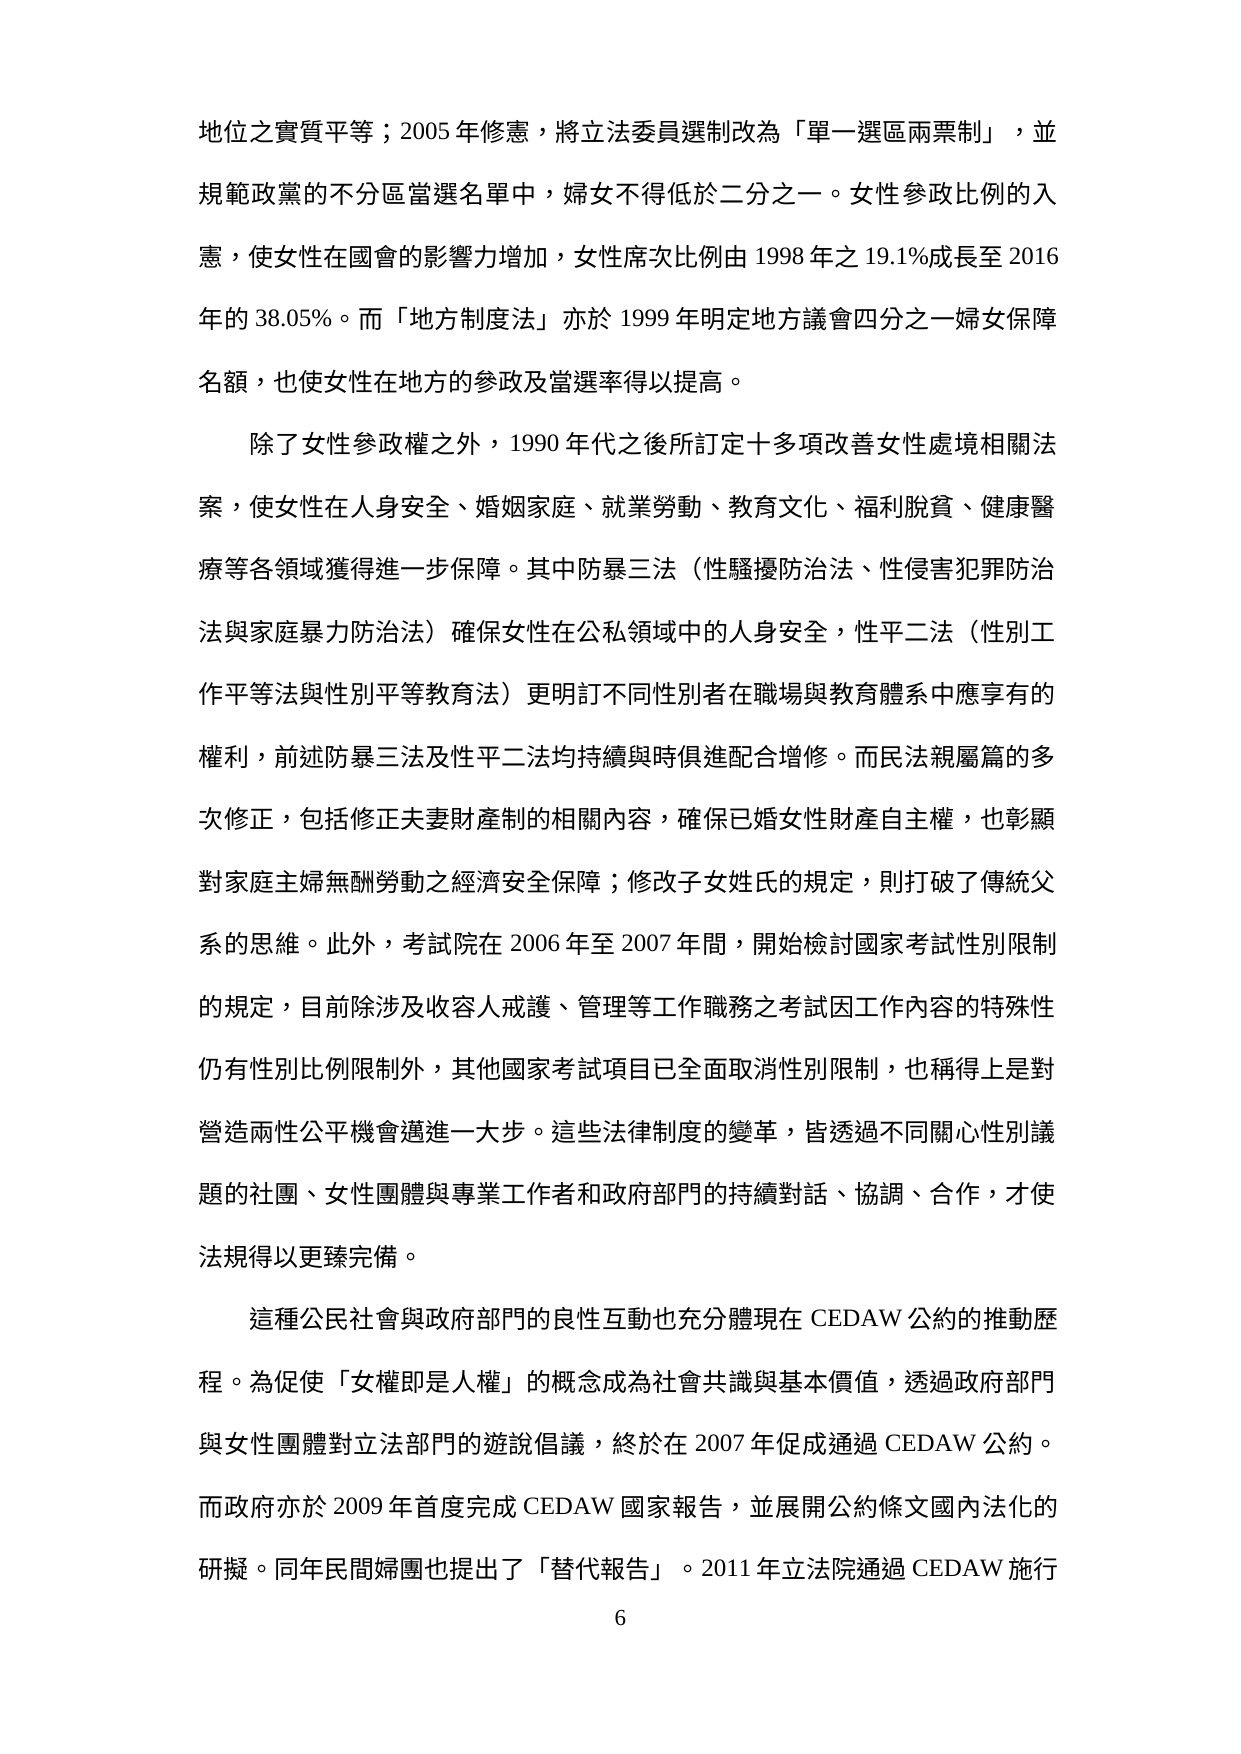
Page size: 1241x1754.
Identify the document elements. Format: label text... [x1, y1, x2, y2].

table_cell 地位之實質平等；2005年修憲，將立法委員選制改為「單一選區兩票制」，並規範政黨的不分區當選名單中，婦女不得低於二分之一。女性參政比例的入憲，使女性在國會的影響力增加，女性席次比例由1998年之19.1%成長至2016年的38.05%。而「地方制度法」亦於1999年明定地方議會四分之一婦女保障名額，也使女性在地方的參政及當選率得以提高。 除了女性參政權之外，1990年代之後所訂定十多項改善女性處境相關法案，使女性在人身安全、婚姻家庭、就業勞動、教育文化、福利脫貧、健康醫療等各領域獲得進一步保障。其中防暴三法（性騷擾防治法、性侵害犯罪防治法與家庭暴力防治法）確保女性在公私領域中的人身安全，性平二法（性別工作平等法與性別平等教育法）更明訂不同性別者在職場與教育體系中應享有的權利，前述防暴三法及性平二法均持續與時俱進配合增修。而民法親屬篇的多次修正，包括修正夫妻財產制的相關內容，確保已婚女性財產自主權，也彰顯對家庭主婦無酬勞動之經濟安全保障；修改子女姓氏的規定，則打破了傳統父系的思維。此外，考試院在2006年至2007年間，開始檢討國家考試性別限制的規定，目前除涉及收容人戒護、管理等工作職務之考試因工作內容的特殊性仍有性別比例限制外，其他國家考試項目已全面取消性別限制，也稱得上是對營造兩性公平機會邁進一大步。這些法律制度的變革，皆透過不同關心性別議題的社團、女性團體與專業工作者和政府部門的持續對話、協調、合作，才使法規得以更臻完備。 這種公民社會與政府部門的良性互動也充分體現在CEDAW公約的推動歷程。為促使「女權即是人權」的概念成為社會共識與基本價值，透過政府部門與女性團體對立法部門的遊說倡議，終於在2007年促成通過CEDAW公約。而政府亦於2009年首度完成CEDAW國家報告，並展開公約條文國內法化的研擬。同年民間婦團也提出了「替代報告」。2011年立法院通過CEDAW施行 [188, 89, 1070, 1589]
